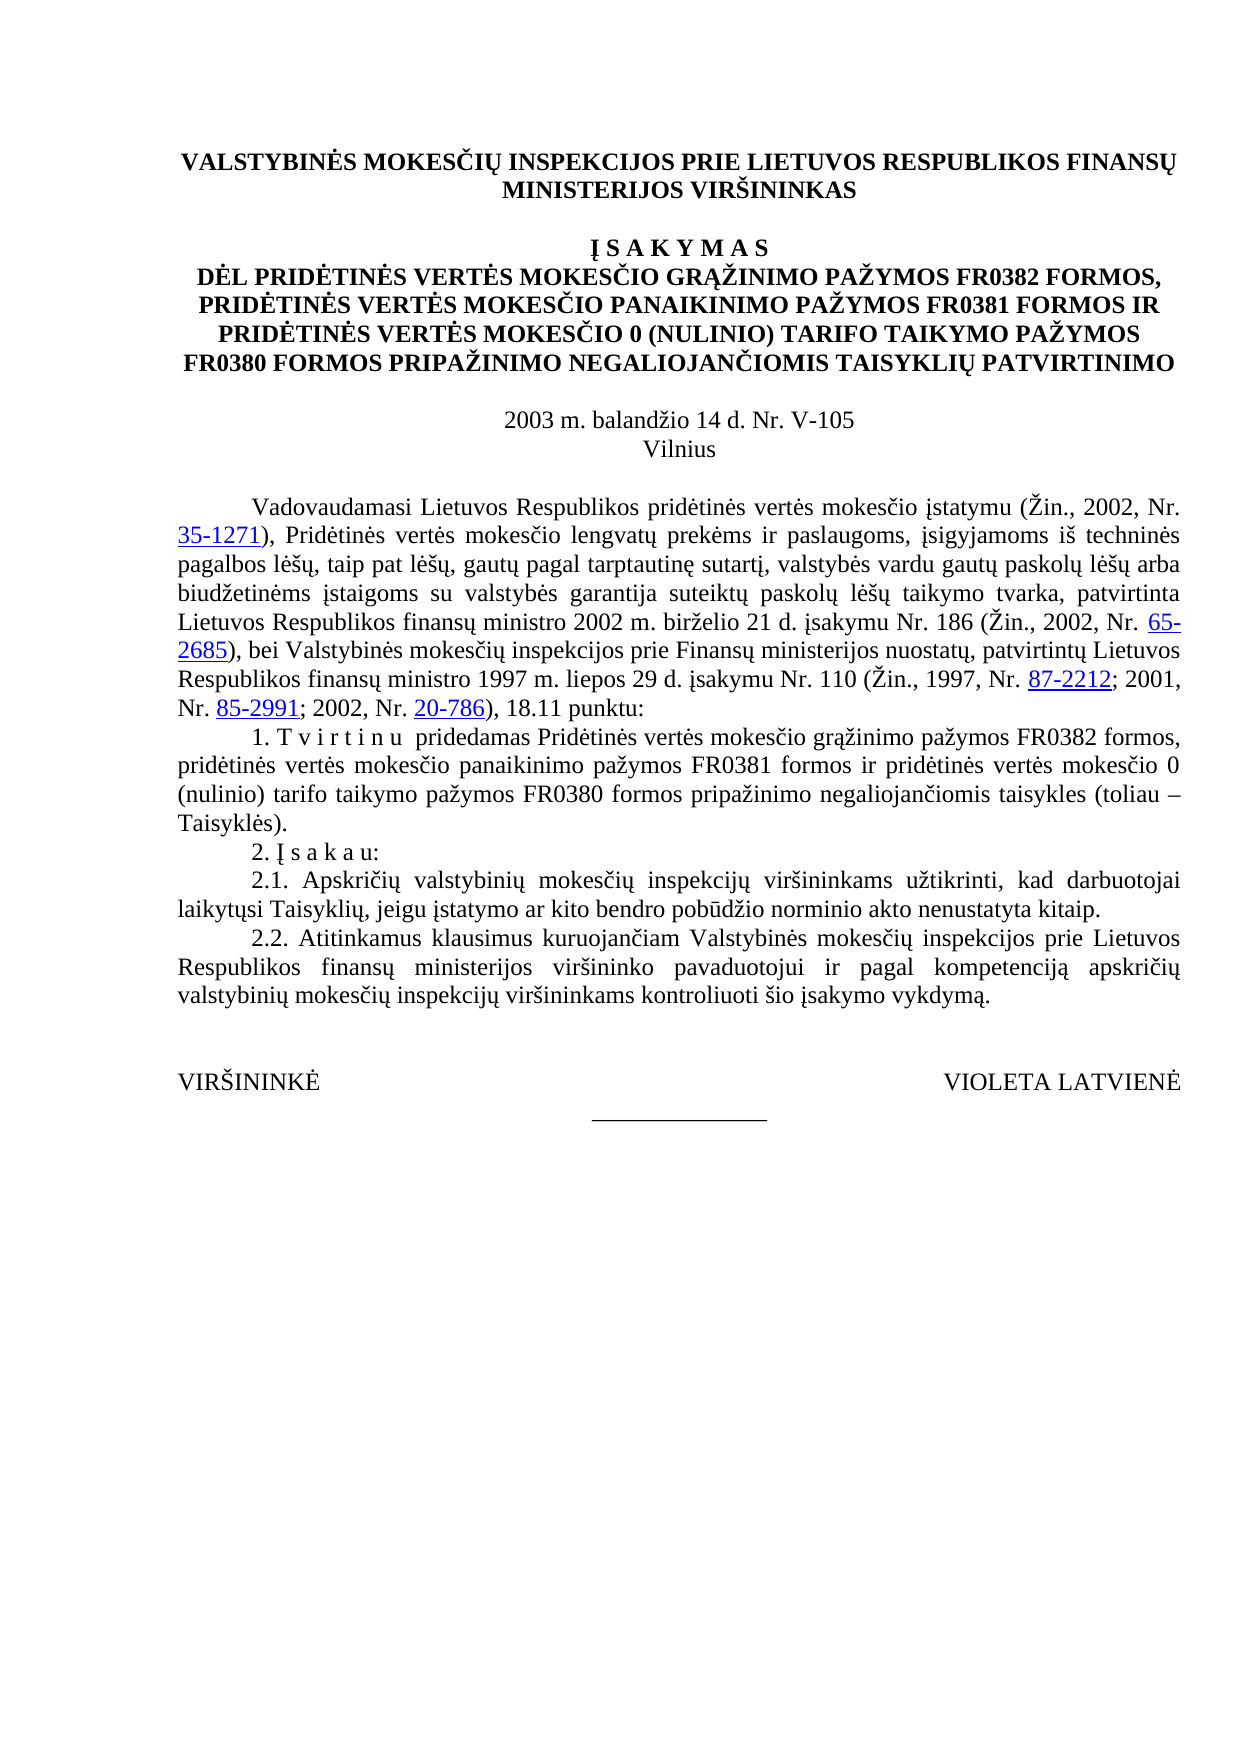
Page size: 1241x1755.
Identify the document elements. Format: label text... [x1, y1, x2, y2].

text 2.1. Apskričių valstybinių mokesčių inspekcijų viršininkams užtikrinti, kad darbuotojai laikytųsi Taisyklių, jeigu įstatymo ar kito bendro pobūdžio norminio akto nenustatyta kitaip. [177, 866, 1181, 923]
text 2003 m. balandžio 14 d. Nr. V-105 [177, 406, 1181, 434]
text ______________ [177, 1096, 1181, 1124]
text 2.2. Atitinkamus klausimus kuruojančiam Valstybinės mokesčių inspekcijos prie Lietuvos Respublikos finansų ministerijos viršininko pavaduotojui ir pagal kompetenciją apskričių valstybinių mokesčių inspekcijų viršininkams kontroliuoti šio įsakymo vykdymą. [177, 923, 1181, 1009]
text Vadovaudamasi Lietuvos Respublikos pridėtinės vertės mokesčio įstatymu (Žin., 2002, Nr. 35-1271), Pridėtinės vertės mokesčio lengvatų prekėms ir paslaugoms, įsigyjamoms iš techninės pagalbos lėšų, taip pat lėšų, gautų pagal tarptautinę sutartį, valstybės vardu gautų paskolų lėšų arba biudžetinėms įstaigoms su valstybės garantija suteiktų paskolų lėšų taikymo tvarka, patvirtinta Lietuvos Respublikos finansų ministro 2002 m. birželio 21 d. įsakymu Nr. 186 (Žin., 2002, Nr. 65-2685), bei Valstybinės mokesčių inspekcijos prie Finansų ministerijos nuostatų, patvirtintų Lietuvos Respublikos finansų ministro 1997 m. liepos 29 d. įsakymu Nr. 110 (Žin., 1997, Nr. 87-2212; 2001, Nr. 85-2991; 2002, Nr. 20-786), 18.11 punktu: [177, 492, 1181, 722]
text DĖL PRIDĖTINĖS VERTĖS MOKESČIO GRĄŽINIMO PAŽYMOS FR0382 FORMOS, PRIDĖTINĖS VERTĖS MOKESČIO PANAIKINIMO PAŽYMOS FR0381 FORMOS IR PRIDĖTINĖS VERTĖS MOKESČIO 0 (NULINIO) TARIFO TAIKYMO PAŽYMOS FR0380 FORMOS PRIPAŽINIMO NEGALIOJANČIOMIS TAISYKLIŲ PATVIRTINIMO [177, 262, 1181, 377]
text Vilnius [177, 434, 1181, 463]
text Į S A K Y M A S [177, 233, 1181, 262]
text VIRŠININKĖ VIOLETA LATVIENĖ [177, 1067, 1181, 1096]
text 1. Tvirtinu pridedamas Pridėtinės vertės mokesčio grąžinimo pažymos FR0382 formos, pridėtinės vertės mokesčio panaikinimo pažymos FR0381 formos ir pridėtinės vertės mokesčio 0 (nulinio) tarifo taikymo pažymos FR0380 formos pripažinimo negaliojančiomis taisykles (toliau – Taisyklės). [177, 722, 1181, 837]
text 2. Įsakau: [177, 837, 1181, 866]
text VALSTYBINĖS MOKESČIŲ INSPEKCIJOS PRIE LIETUVOS RESPUBLIKOS FINANSŲ MINISTERIJOS VIRŠININKAS [177, 147, 1181, 204]
